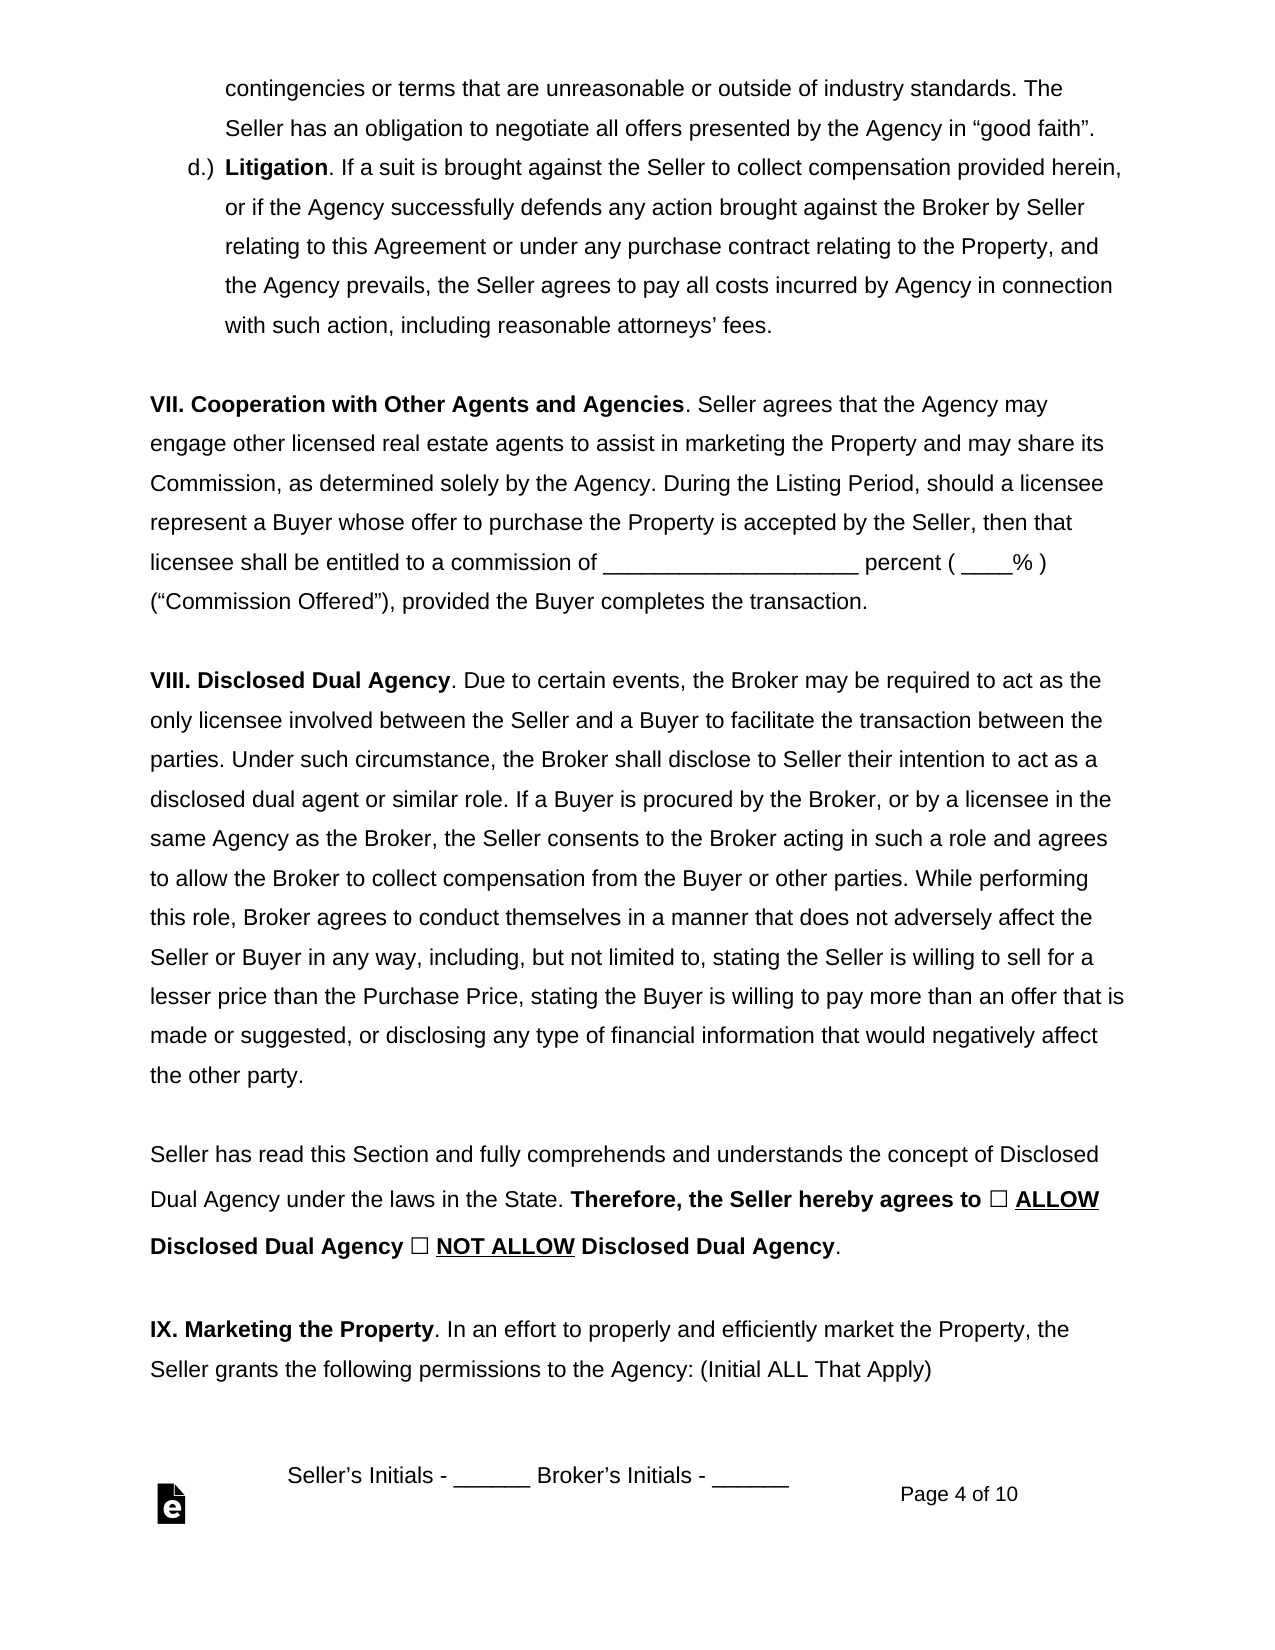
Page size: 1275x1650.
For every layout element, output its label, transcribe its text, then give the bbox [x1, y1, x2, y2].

list contingencies or terms that are unreasonable or outside of industry standards. The Seller has an obligation to negotiate all offers presented by the Agency in “good faith”. [187, 75, 1125, 141]
text Seller has read this Section and fully comprehends and understands the concept of Disclosed Dual Agency under the laws in the State. Therefore, the Seller hereby agrees to ☐ ALLOW Disclosed Dual Agency ☐ NOT ALLOW Disclosed Dual Agency. [150, 1141, 1125, 1261]
text VII. Cooperation with Other Agents and Agencies. Seller agrees that the Agency may engage other licensed real estate agents to assist in marketing the Property and may share its Commission, as determined solely by the Agency. During the Listing Period, should a licensee represent a Buyer whose offer to purchase the Property is accepted by the Seller, then that licensee shall be entitled to a commission of ____________________ percent ( ____% ) (“Commission Offered”), provided the Buyer completes the transaction. [150, 391, 1125, 614]
text VIII. Disclosed Dual Agency. Due to certain events, the Broker may be required to act as the only licensee involved between the Seller and a Buyer to facilitate the transaction between the parties. Under such circumstance, the Broker shall disclose to Seller their intention to act as a disclosed dual agent or similar role. If a Buyer is procured by the Broker, or by a licensee in the same Agency as the Broker, the Seller consents to the Broker acting in such a role and agrees to allow the Broker to collect compensation from the Buyer or other parties. While performing this role, Broker agrees to conduct themselves in a manner that does not adversely affect the Seller or Buyer in any way, including, but not limited to, stating the Seller is willing to sell for a lesser price than the Purchase Price, stating the Buyer is willing to pay more than an offer that is made or suggested, or disclosing any type of financial information that would negatively affect the other party. [150, 667, 1125, 1088]
list Litigation. If a suit is brought against the Seller to collect compensation provided herein, or if the Agency successfully defends any action brought against the Broker by Seller relating to this Agreement or under any purchase contract relating to the Property, and the Agency prevails, the Seller agrees to pay all costs incurred by Agency in connection with such action, including reasonable attorneys’ fees. [187, 154, 1125, 338]
text IX. Marketing the Property. In an effort to properly and efficiently market the Property, the Seller grants the following permissions to the Agency: (Initial ALL That Apply) [150, 1316, 1125, 1382]
